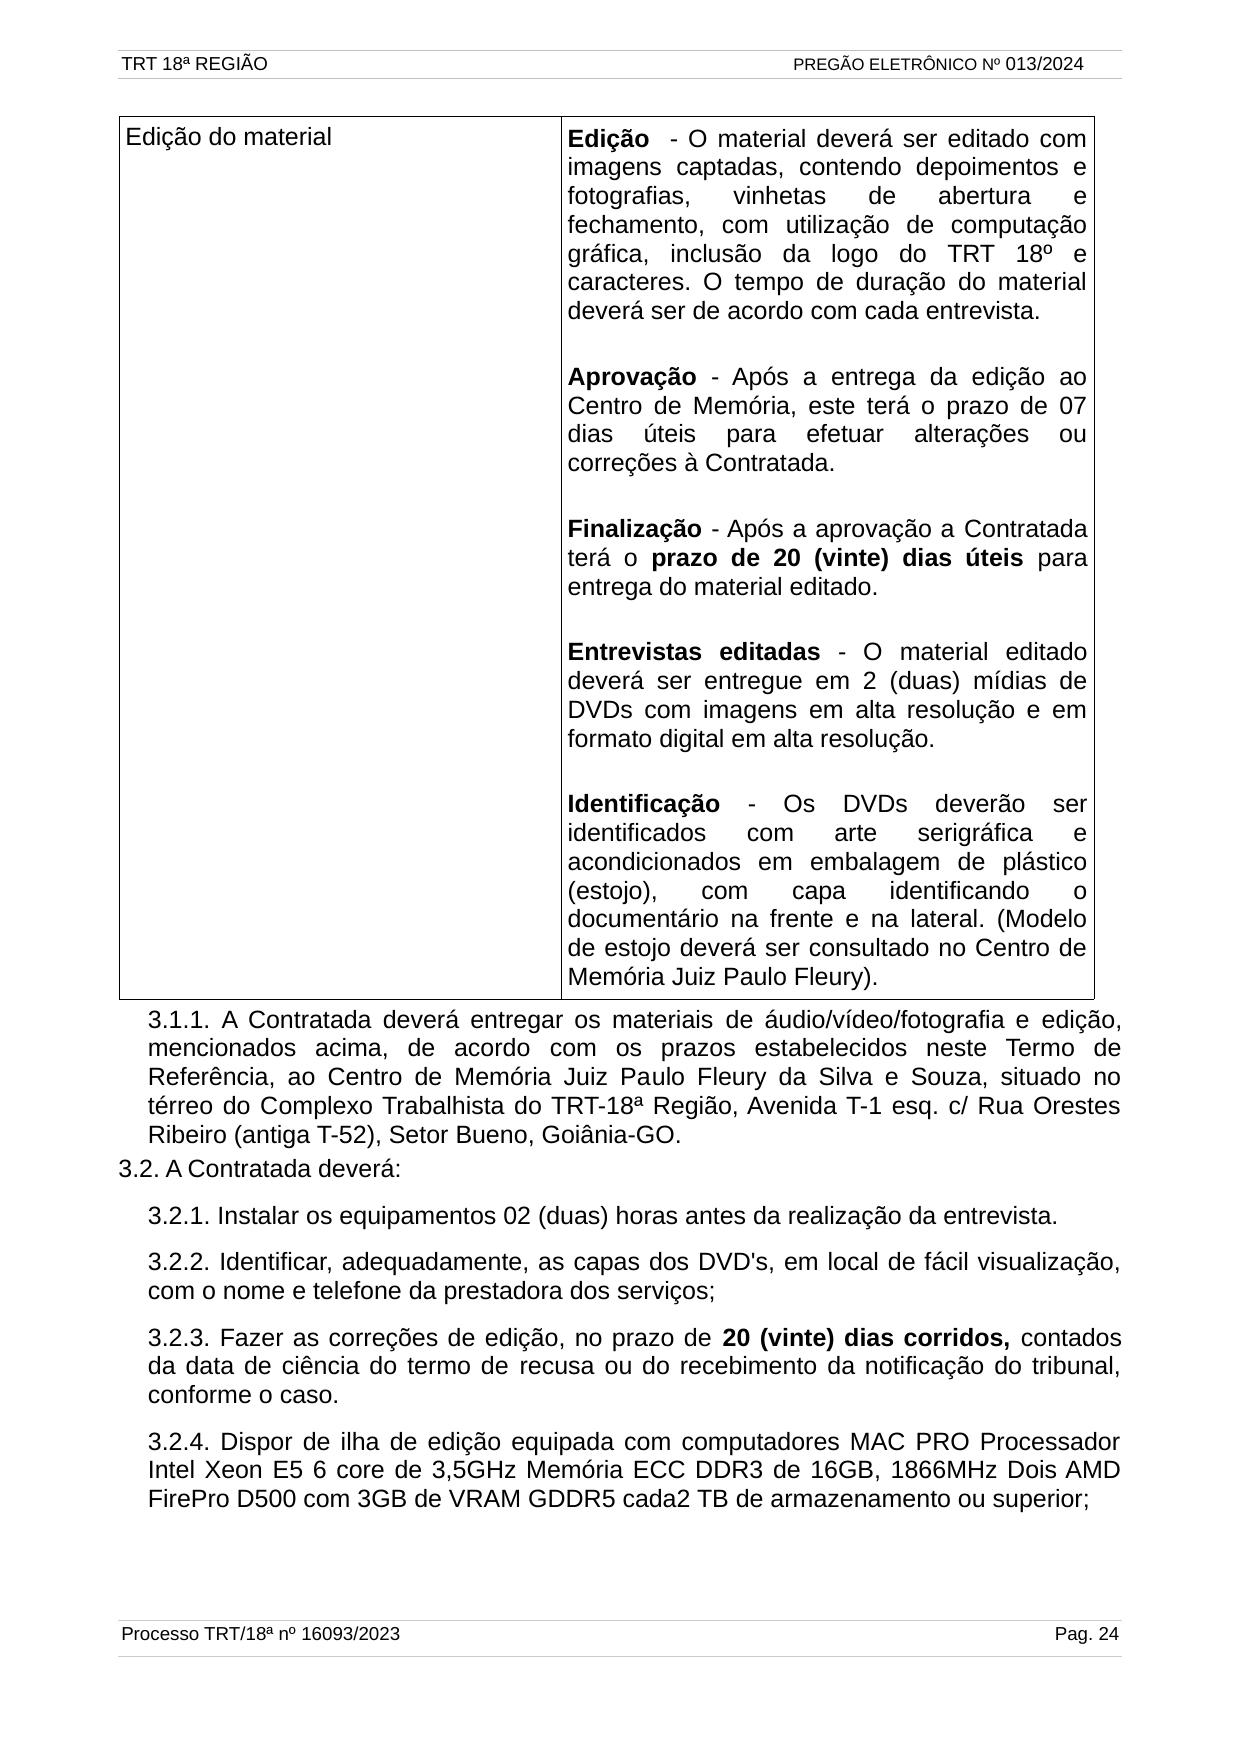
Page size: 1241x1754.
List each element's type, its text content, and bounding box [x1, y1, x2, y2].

text 3.1.1. A Contratada deverá entregar os materiais de áudio/vídeo/fotografia e edição, mencionados acima, de acordo com os prazos estabelecidos neste Termo de Referência, ao Centro de Memória Juiz Paulo Fleury da Silva e Souza, situado no térreo do Complexo Trabalhista do TRT-18ª Região, Avenida T-1 esq. c/ Rua Orestes Ribeiro (antiga T-52), Setor Bueno, Goiânia-GO. [148, 1005, 1122, 1148]
text 3.2.1. Instalar os equipamentos 02 (duas) horas antes da realização da entrevista. [148, 1201, 1122, 1229]
text 3.2.4. Dispor de ilha de edição equipada com computadores MAC PRO Processador Intel Xeon E5 6 core de 3,5GHz Memória ECC DDR3 de 16GB, 1866MHz Dois AMD FirePro D500 com 3GB de VRAM GDDR5 cada2 TB de armazenamento ou superior; [148, 1426, 1122, 1513]
text 3.2.2. Identificar, adequadamente, as capas dos DVD's, em local de fácil visualização, com o nome e telefone da prestadora dos serviços; [148, 1247, 1122, 1305]
text 3.2.3. Fazer as correções de edição, no prazo de 20 (vinte) dias corridos, contados da data de ciência do termo de recusa ou do recebimento da notificação do tribunal, conforme o caso. [148, 1322, 1122, 1409]
text 3.2. A Contratada deverá: [118, 1154, 1122, 1183]
table_cell Edição - O material deverá ser editado com imagens captadas, contendo depoimentos e fotografias, vinhetas de abertura e fechamento, com utilização de computação gráfica, inclusão da logo do TRT 18º e caracteres. O tempo de duração do material deverá ser de acordo com cada entrevista. Aprovação - Após a entrega da edição ao Centro de Memória, este terá o prazo de 07 dias úteis para efetuar alterações ou correções à Contratada. Finalização - Após a aprovação a Contratada terá o prazo de 20 (vinte) dias úteis para entrega do material editado. Entrevistas editadas - O material editado deverá ser entregue em 2 (duas) mídias de DVDs com imagens em alta resolução e em formato digital em alta resolução. Identificação - Os DVDs deverão ser identificados com arte serigráfica e acondicionados em embalagem de plástico (estojo), com capa identificando o documentário na frente e na lateral. (Modelo de estojo deverá ser consultado no Centro de Memória Juiz Paulo Fleury). [562, 117, 1094, 998]
table_cell Edição do material [120, 117, 561, 998]
